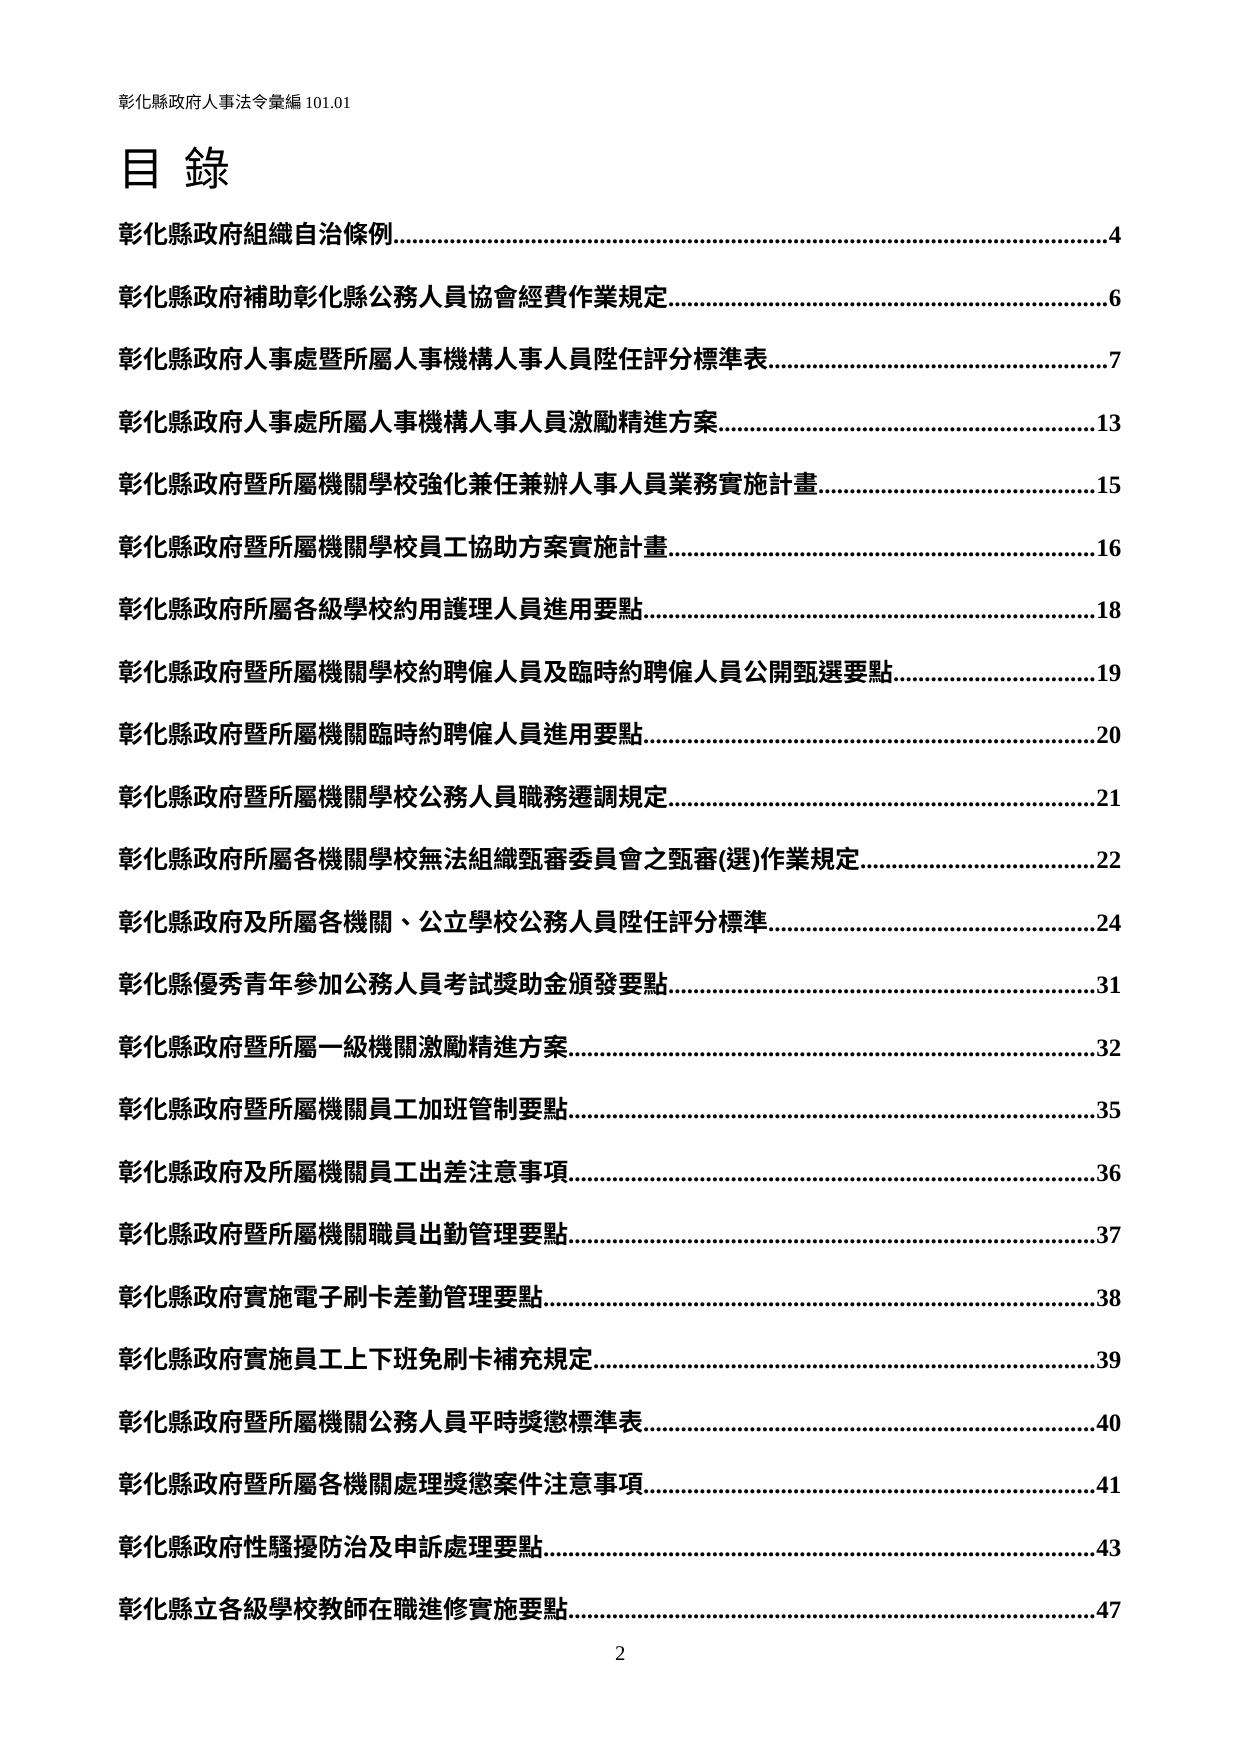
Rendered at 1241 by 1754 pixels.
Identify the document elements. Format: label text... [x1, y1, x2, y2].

text 彰化縣政府暨所屬機關職員出勤管理要點 37 [118, 1215, 1122, 1252]
text 彰化縣政府暨所屬機關學校員工協助方案實施計畫 16 [118, 527, 1122, 565]
text 彰化縣政府及所屬各機關、公立學校公務人員陞任評分標準 24 [118, 902, 1122, 940]
text 彰化縣政府性騷擾防治及申訴處理要點 43 [118, 1527, 1122, 1565]
text 彰化縣政府實施電子刷卡差勤管理要點 38 [118, 1277, 1122, 1315]
text 彰化縣政府暨所屬機關學校強化兼任兼辦人事人員業務實施計畫 15 [118, 465, 1122, 502]
text 彰化縣政府暨所屬各機關處理獎懲案件注意事項 41 [118, 1465, 1122, 1502]
text 彰化縣政府暨所屬機關員工加班管制要點 35 [118, 1090, 1122, 1127]
text 彰化縣政府暨所屬機關臨時約聘僱人員進用要點 20 [118, 715, 1122, 752]
text 彰化縣政府暨所屬機關學校約聘僱人員及臨時約聘僱人員公開甄選要點 19 [118, 652, 1122, 690]
text 彰化縣政府暨所屬一級機關激勵精進方案 32 [118, 1027, 1122, 1065]
text 彰化縣政府人事處暨所屬人事機構人事人員陞任評分標準表 7 [118, 340, 1122, 377]
text 彰化縣政府暨所屬機關學校公務人員職務遷調規定 21 [118, 777, 1122, 815]
text 彰化縣優秀青年參加公務人員考試獎助金頒發要點 31 [118, 965, 1122, 1002]
text 彰化縣政府所屬各機關學校無法組織甄審委員會之甄審(選)作業規定 22 [118, 840, 1122, 877]
text 彰化縣立各級學校教師在職進修實施要點 47 [118, 1590, 1122, 1627]
text 彰化縣政府實施員工上下班免刷卡補充規定 39 [118, 1340, 1122, 1377]
text 彰化縣政府組織自治條例 4 [118, 215, 1122, 252]
text 彰化縣政府人事處所屬人事機構人事人員激勵精進方案 13 [118, 402, 1122, 440]
text 彰化縣政府暨所屬機關公務人員平時獎懲標準表 40 [118, 1402, 1122, 1440]
text 目 錄 [118, 127, 1122, 202]
text 彰化縣政府所屬各級學校約用護理人員進用要點 18 [118, 590, 1122, 627]
text 彰化縣政府及所屬機關員工出差注意事項 36 [118, 1152, 1122, 1190]
text 彰化縣政府補助彰化縣公務人員協會經費作業規定 6 [118, 277, 1122, 315]
